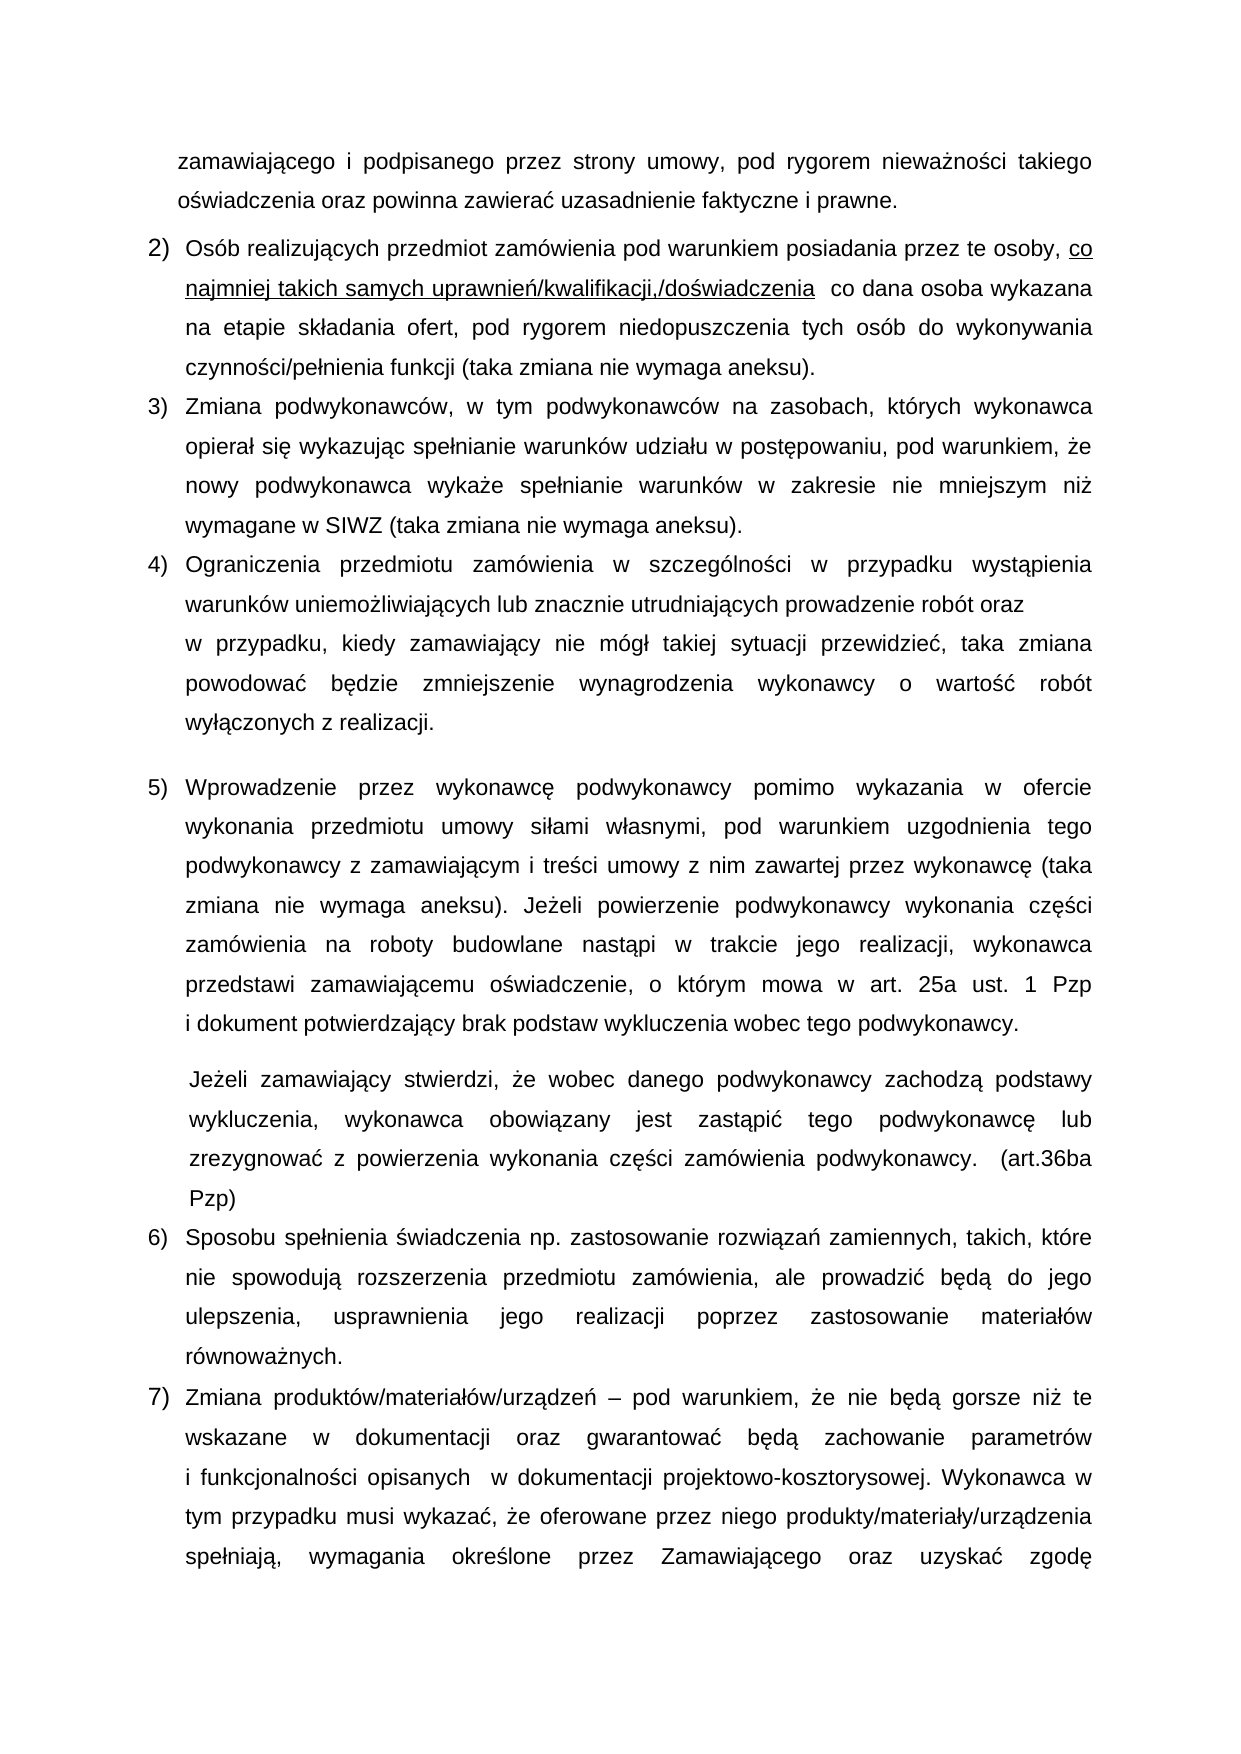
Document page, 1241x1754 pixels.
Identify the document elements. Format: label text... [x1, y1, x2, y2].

list zamawiającego i podpisanego przez strony umowy, pod rygorem nieważności takiego oświadczenia oraz powinna zawierać uzasadnienie faktyczne i prawne. [177, 148, 1093, 213]
list w przypadku, kiedy zamawiający nie mógł takiej sytuacji przewidzieć, taka zmiana powodować będzie zmniejszenie wynagrodzenia wykonawcy o wartość robót wyłączonych z realizacji. [185, 630, 1093, 735]
list Ograniczenia przedmiotu zamówienia w szczególności w przypadku wystąpienia warunków uniemożliwiających lub znacznie utrudniających prowadzenie robót oraz [148, 551, 1093, 617]
list Sposobu spełnienia świadczenia np. zastosowanie rozwiązań zamiennych, takich, które nie spowodują rozszerzenia przedmiotu zamówienia, ale prowadzić będą do jego ulepszenia, usprawnienia jego realizacji poprzez zastosowanie materiałów równoważnych. [148, 1224, 1093, 1369]
list Wprowadzenie przez wykonawcę podwykonawcy pomimo wykazania w ofercie wykonania przedmiotu umowy siłami własnymi, pod warunkiem uzgodnienia tego podwykonawcy z zamawiającym i treści umowy z nim zawartej przez wykonawcę (taka zmiana nie wymaga aneksu). Jeżeli powierzenie podwykonawcy wykonania części zamówienia na roboty budowlane nastąpi w trakcie jego realizacji, wykonawca przedstawi zamawiającemu oświadczenie, o którym mowa w art. 25a ust. 1 Pzp i dokument potwierdzający brak podstaw wykluczenia wobec tego podwykonawcy. [148, 773, 1093, 1037]
list Osób realizujących przedmiot zamówienia pod warunkiem posiadania przez te osoby, co najmniej takich samych uprawnień/kwalifikacji,/doświadczenia co dana osoba wykazana na etapie składania ofert, pod rygorem niedopuszczenia tych osób do wykonywania czynności/pełnienia funkcji (taka zmiana nie wymaga aneksu). [148, 233, 1093, 380]
list Jeżeli zamawiający stwierdzi, że wobec danego podwykonawcy zachodzą podstawy wykluczenia, wykonawca obowiązany jest zastąpić tego podwykonawcę lub zrezygnować z powierzenia wykonania części zamówienia podwykonawcy. (art.36ba Pzp) [189, 1066, 1093, 1211]
list Zmiana produktów/materiałów/urządzeń – pod warunkiem, że nie będą gorsze niż te wskazane w dokumentacji oraz gwarantować będą zachowanie parametrów i funkcjonalności opisanych w dokumentacji projektowo-kosztorysowej. Wykonawca w tym przypadku musi wykazać, że oferowane przez niego produkty/materiały/urządzenia spełniają, wymagania określone przez Zamawiającego oraz uzyskać zgodę [148, 1382, 1093, 1569]
list Zmiana podwykonawców, w tym podwykonawców na zasobach, których wykonawca opierał się wykazując spełnianie warunków udziału w postępowaniu, pod warunkiem, że nowy podwykonawca wykaże spełnianie warunków w zakresie nie mniejszym niż wymagane w SIWZ (taka zmiana nie wymaga aneksu). [148, 393, 1093, 538]
